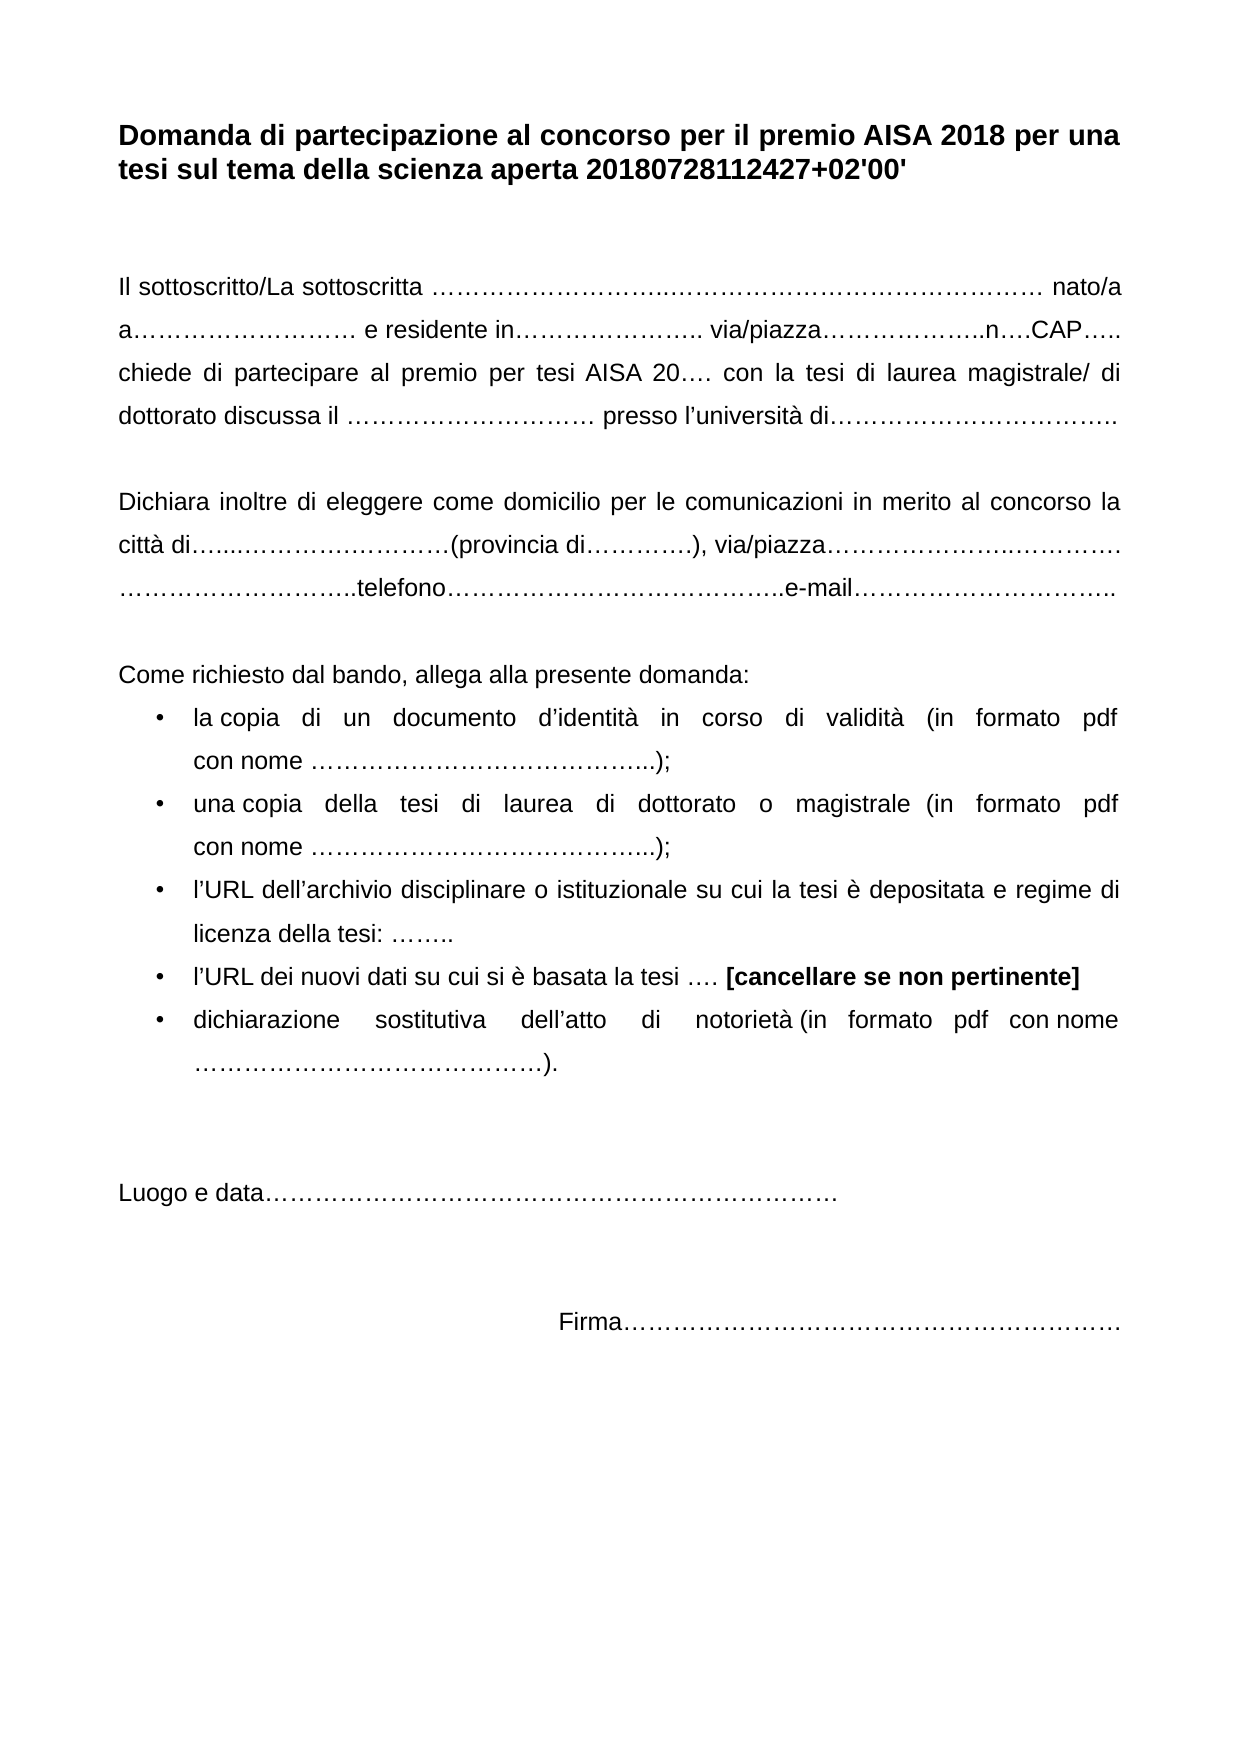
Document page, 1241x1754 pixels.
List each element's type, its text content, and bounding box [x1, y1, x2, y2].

list dichiarazione sostitutiva dell’atto di notorietà (in formato pdf con nome ……………………………………). [156, 1005, 1122, 1077]
text Dichiara inoltre di eleggere come domicilio per le comunicazioni in merito al concorso la città di…....………….…………(provincia di………….), via/piazza…………………..………….………………………..telefono…………………………………..e-mail………………………….. [118, 487, 1122, 602]
list l’URL dei nuovi dati su cui si è basata la tesi …. [cancellare se non pertinente] [156, 962, 1122, 991]
text Firma…………………………………………………… [118, 1307, 1122, 1336]
list la copia di un documento d’identità in corso di validità (in formato pdf con nome …………………………………...); [156, 703, 1122, 775]
text Luogo e data…………………………………………………………… [118, 1178, 1122, 1206]
text Domanda di partecipazione al concorso per il premio AISA 2018 per una tesi sul tema della scienza aperta 20180728112427+02'00' [118, 118, 1122, 185]
list l’URL dell’archivio disciplinare o istituzionale su cui la tesi è depositata e regime di licenza della tesi: …….. [156, 875, 1122, 947]
text Come richiesto dal bando, allega alla presente domanda: [118, 659, 1122, 688]
text Il sottoscritto/La sottoscritta ………………………..……………………………………… nato/a a……………………… e residente in………………….. via/piazza………………..n….CAP….. chiede di partecipare al premio per tesi AISA 20…. con la tesi di laurea magistrale/ di dottorato discussa il ………………………… presso l’università di…………………………….. [118, 271, 1122, 429]
list una copia della tesi di laurea di dottorato o magistrale (in formato pdf con nome …………………………………...); [156, 789, 1122, 861]
